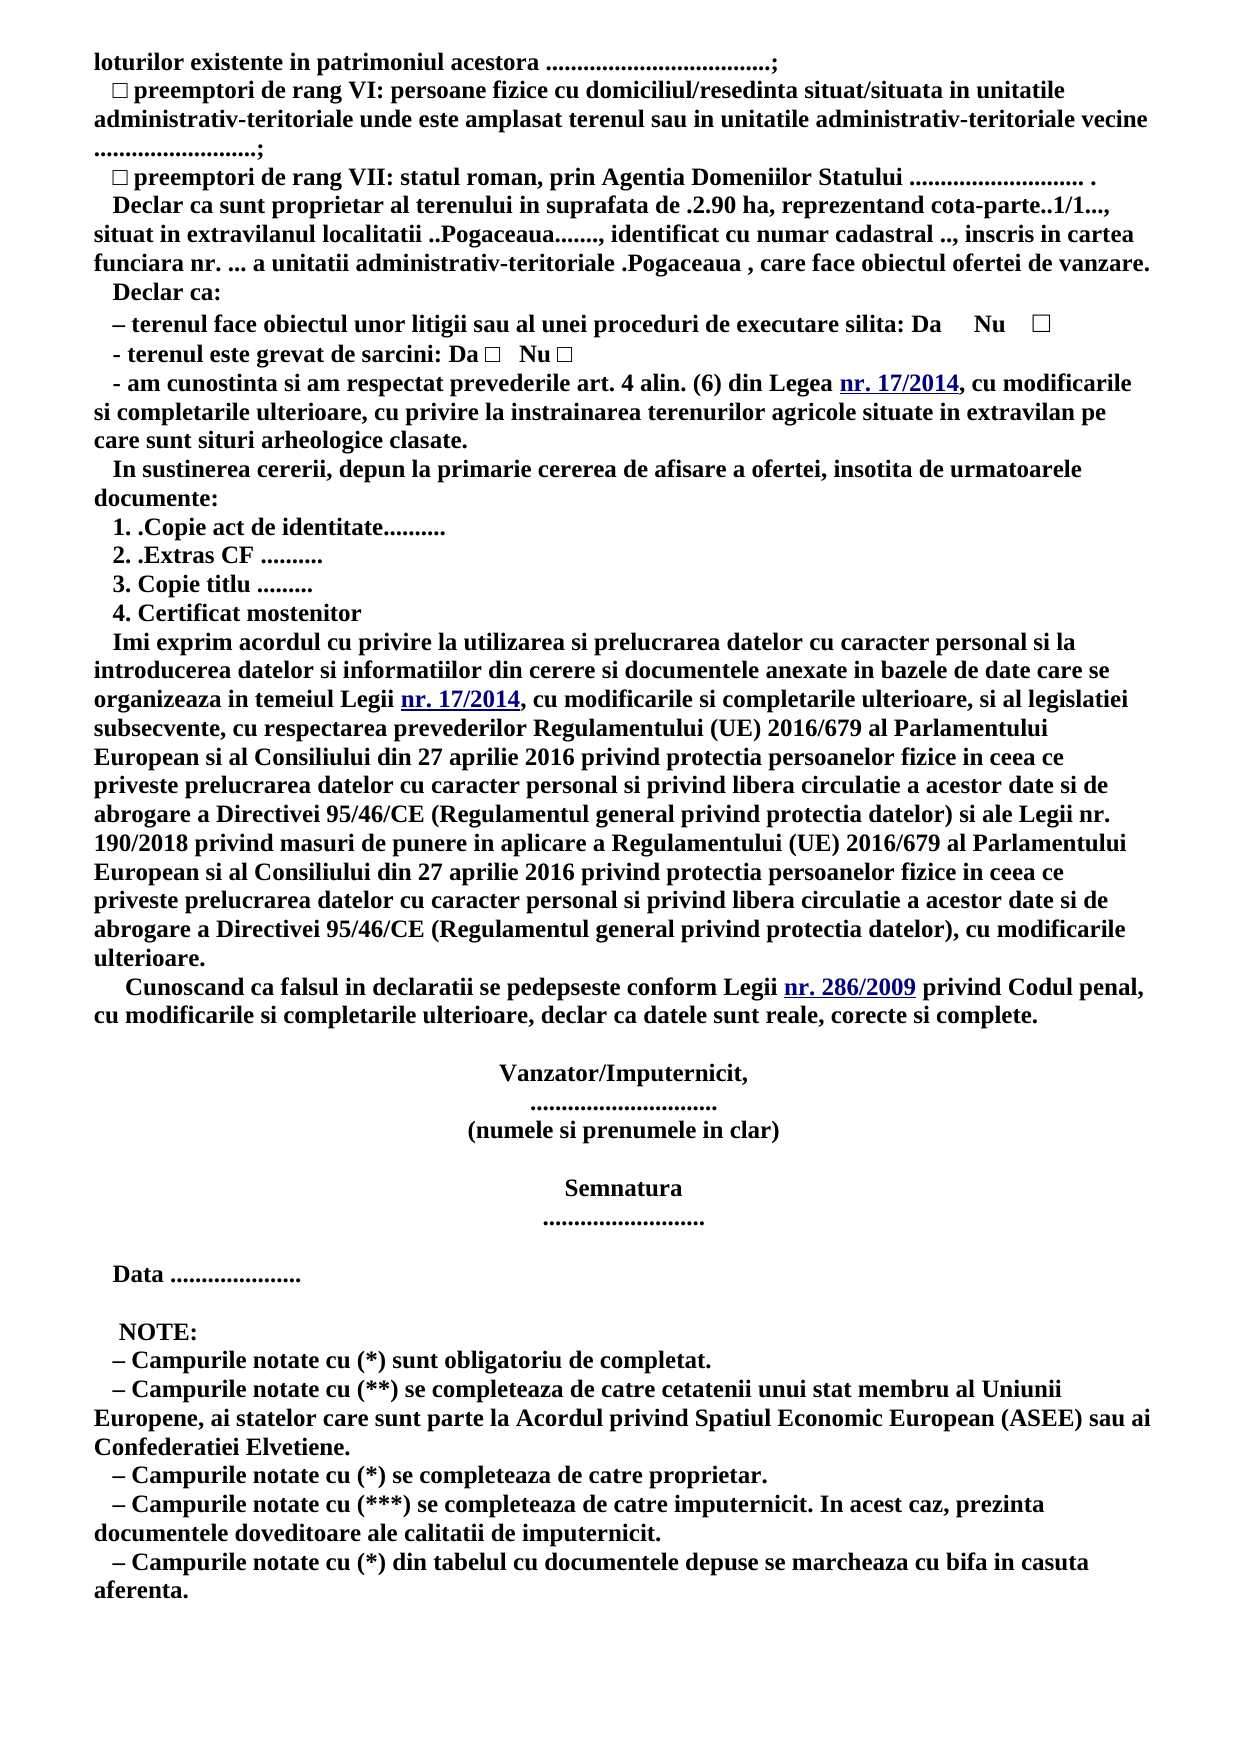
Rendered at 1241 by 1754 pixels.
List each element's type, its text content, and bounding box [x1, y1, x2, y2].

text - terenul este grevat de sarcini: Da □ Nu □ - am cunostinta si am respectat prevederile art. 4 alin. (6) din Legea nr. 17/2014, cu modificarile si completarile ulterioare, cu privire la instrainarea terenurilor agricole situate in extravilan pe care sunt situri arheologice clasate. [94, 339, 1153, 454]
text NOTE: – Campurile notate cu (*) sunt obligatoriu de completat. – Campurile notate cu (**) se completeaza de catre cetatenii unui stat membru al Uniunii Europene, ai statelor care sunt parte la Acordul privind Spatiul Economic European (ASEE) sau ai Confederatiei Elvetiene. – Campurile notate cu (*) se completeaza de catre proprietar. – Campurile notate cu (***) se completeaza de catre imputernicit. In acest caz, prezinta documentele doveditoare ale calitatii de imputernicit. – Campurile notate cu (*) din tabelul cu documentele depuse se marcheaza cu bifa in casuta aferenta. [94, 1317, 1153, 1604]
text Semnatura .......................... [94, 1173, 1153, 1259]
text Cunoscand ca falsul in declaratii se pedepseste conform Legii nr. 286/2009 privind Codul penal, cu modificarile si completarile ulterioare, declar ca datele sunt reale, corecte si complete. [94, 972, 1153, 1029]
text loturilor existente in patrimoniul acestora ....................................; □ preemptori de rang VI: persoane fizice cu domiciliul/resedinta situat/situata in unitatile administrativ-teritoriale unde este amplasat terenul sau in unitatile administrativ-teritoriale vecine ..........................; □ preemptori de rang VII: statul roman, prin Agentia Domeniilor Statului ............................ . Declar ca sunt proprietar al terenului in suprafata de .2.90 ha, reprezentand cota-parte..1/1..., situat in extravilanul localitatii ..Pogaceaua......., identificat cu numar cadastral .., inscris in cartea funciara nr. ... a unitatii administrativ-teritoriale .Pogaceaua , care face obiectul ofertei de vanzare. Declar ca: – terenul face obiectul unor litigii sau al unei proceduri de executare silita: Da  Nu □ [94, 47, 1153, 339]
text 4. Certificat mostenitor Imi exprim acordul cu privire la utilizarea si prelucrarea datelor cu caracter personal si la introducerea datelor si informatiilor din cerere si documentele anexate in bazele de date care se organizeaza in temeiul Legii nr. 17/2014, cu modificarile si completarile ulterioare, si al legislatiei subsecvente, cu respectarea prevederilor Regulamentului (UE) 2016/679 al Parlamentului European si al Consiliului din 27 aprilie 2016 privind protectia persoanelor fizice in ceea ce priveste prelucrarea datelor cu caracter personal si privind libera circulatie a acestor date si de abrogare a Directivei 95/46/CE (Regulamentul general privind protectia datelor) si ale Legii nr. 190/2018 privind masuri de punere in aplicare a Regulamentului (UE) 2016/679 al Parlamentului European si al Consiliului din 27 aprilie 2016 privind protectia persoanelor fizice in ceea ce priveste prelucrarea datelor cu caracter personal si privind libera circulatie a acestor date si de abrogare a Directivei 95/46/CE (Regulamentul general privind protectia datelor), cu modificarile ulterioare. [94, 598, 1153, 972]
text Data ..................... [94, 1259, 1153, 1288]
text In sustinerea cererii, depun la primarie cererea de afisare a ofertei, insotita de urmatoarele documente: 1. .Copie act de identitate.......... 2. .Extras CF .......... [94, 454, 1153, 569]
text 3. Copie titlu ......... [94, 569, 1153, 598]
text Vanzator/Imputernicit, .............................. (numele si prenumele in clar) [94, 1058, 1153, 1144]
